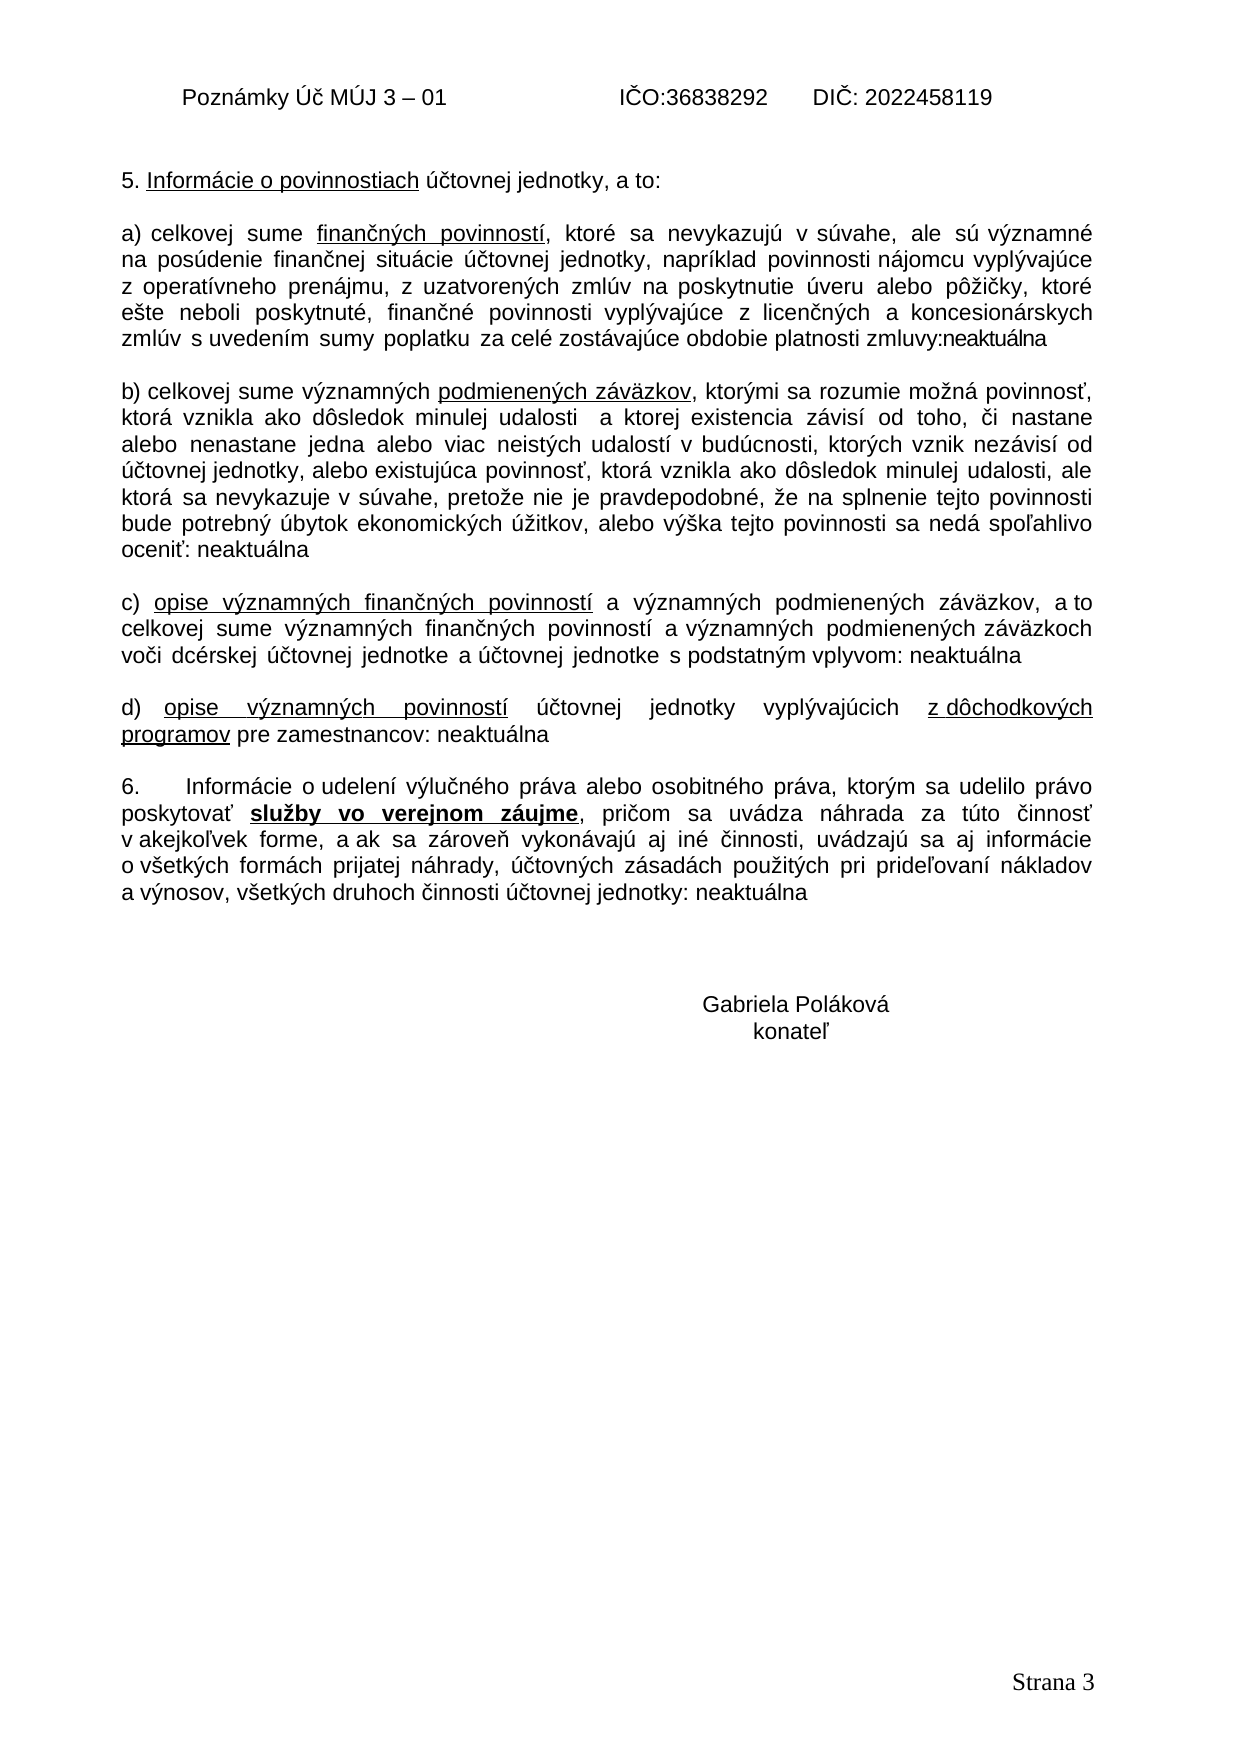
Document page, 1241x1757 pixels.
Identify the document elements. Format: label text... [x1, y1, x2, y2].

text d) opise významných povinností účtovnej jednotky vyplývajúcich z dôchodkových programov pre zamestnancov: neaktuálna [121, 694, 1093, 747]
text 5. Informácie o povinnostiach účtovnej jednotky, a to: [121, 167, 1093, 193]
text konateľ [110, 1018, 1093, 1044]
text b) celkovej sume významných podmienených záväzkov, ktorými sa rozumie možná povinnosť, ktorá vznikla ako dôsledok minulej udalosti a ktorej existencia závisí od toho, či nastane alebo nenastane jedna alebo viac neistých udalostí v budúcnosti, ktorých vznik nezávisí od účtovnej jednotky, alebo existujúca povinnosť, ktorá vznikla ako dôsledok minulej udalosti, ale ktorá sa nevykazuje v súvahe, pretože nie je pravdepodobné, že na splnenie tejto povinnosti bude potrebný úbytok ekonomických úžitkov, alebo výška tejto povinnosti sa nedá spoľahlivo oceniť: neaktuálna [121, 378, 1093, 562]
text Gabriela Poláková [110, 991, 1093, 1018]
text c) opise významných finančných povinností a významných podmienených záväzkov, a to celkovej sume významných finančných povinností a významných podmienených záväzkoch voči dcérskej účtovnej jednotke a účtovnej jednotke s podstatným vplyvom: neaktuálna [121, 589, 1093, 668]
list Informácie o udelení výlučného práva alebo osobitného práva, ktorým sa udelilo právo poskytovať služby vo verejnom záujme, pričom sa uvádza náhrada za túto činnosť v akejkoľvek forme, a ak sa zároveň vykonávajú aj iné činnosti, uvádzajú sa aj informácie o všetkých formách prijatej náhrady, účtovných zásadách použitých pri prideľovaní nákladov a výnosov, všetkých druhoch činnosti účtovnej jednotky: neaktuálna [121, 773, 1093, 905]
text a) celkovej sume finančných povinností, ktoré sa nevykazujú v súvahe, ale sú významné na posúdenie finančnej situácie účtovnej jednotky, napríklad povinnosti nájomcu vyplývajúce z operatívneho prenájmu, z uzatvorených zmlúv na poskytnutie úveru alebo pôžičky, ktoré ešte neboli poskytnuté, finančné povinnosti vyplývajúce z licenčných a koncesionárskych zmlúv s uvedením sumy poplatku za celé zostávajúce obdobie platnosti zmluvy:neaktuálna [121, 220, 1093, 352]
